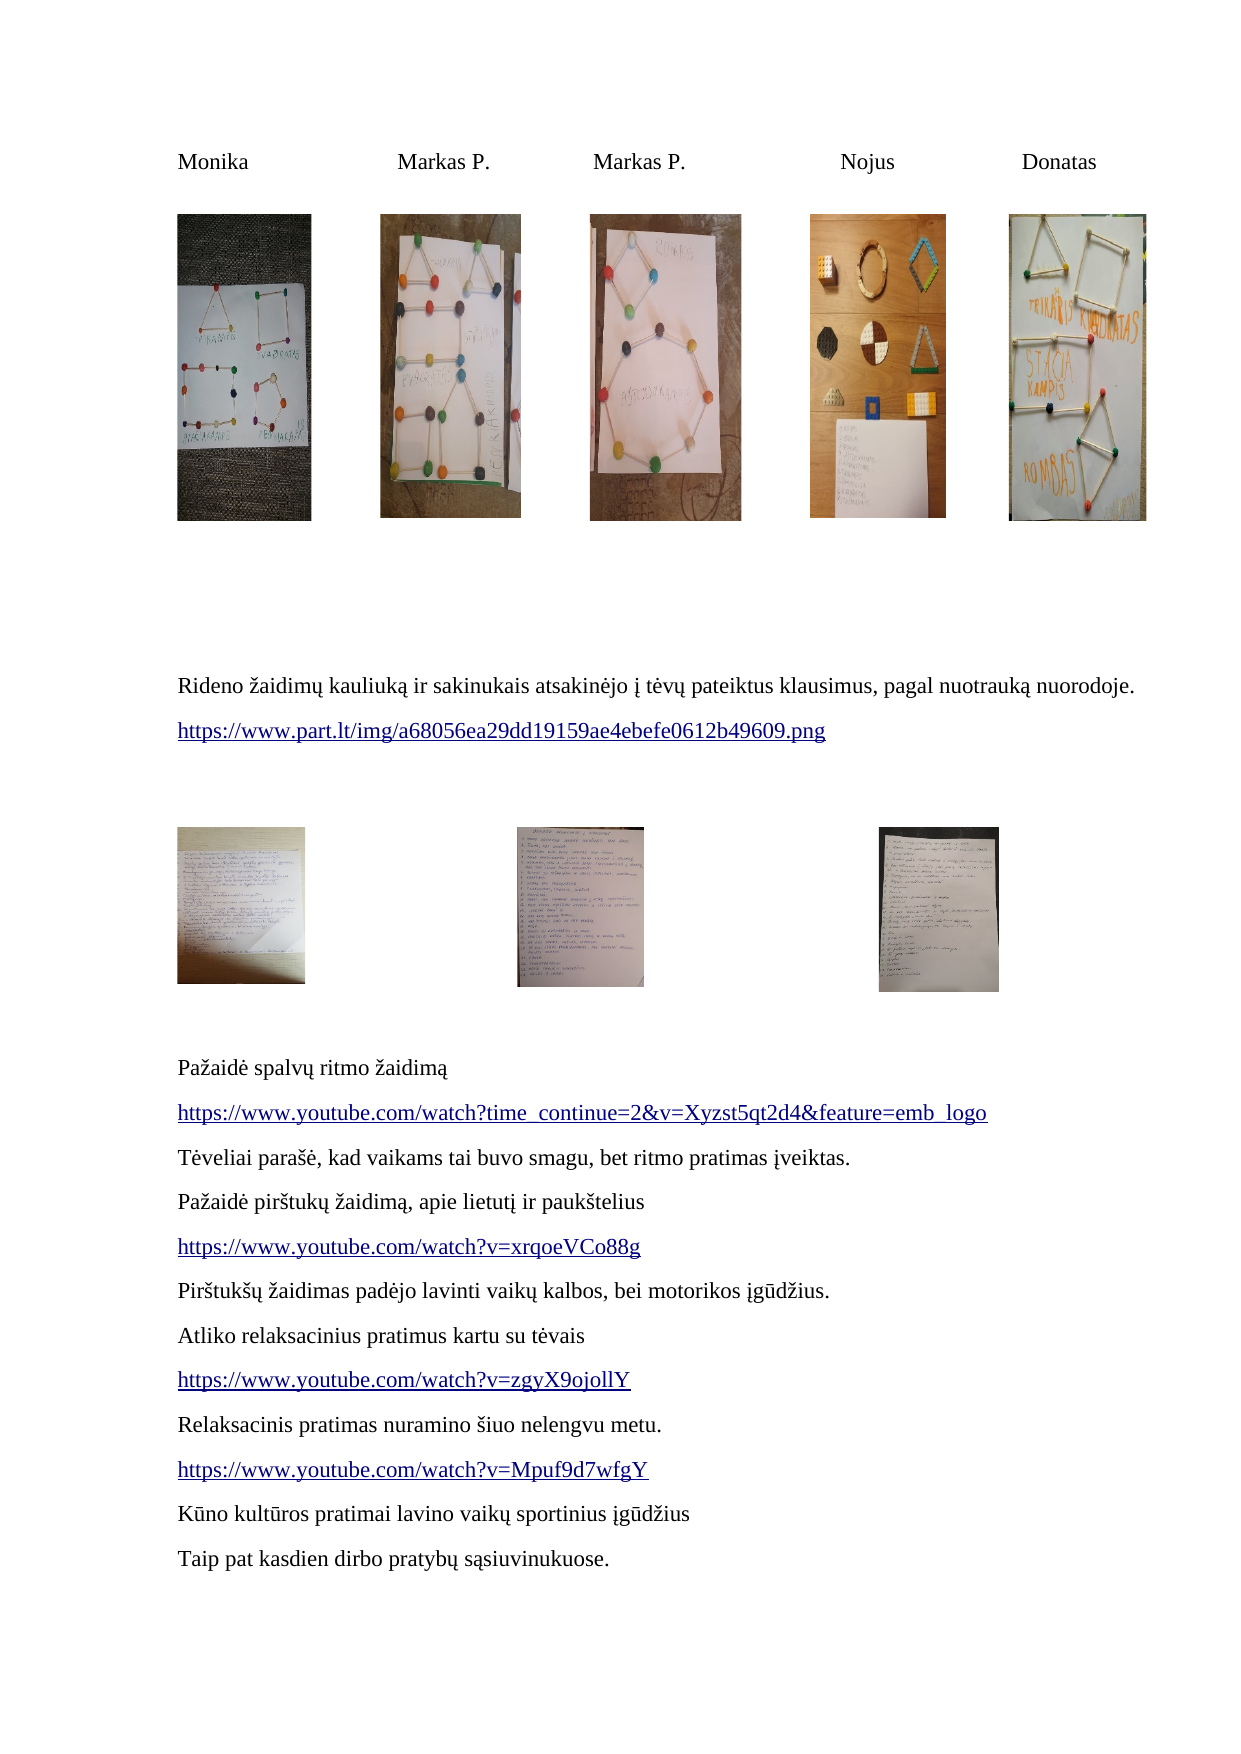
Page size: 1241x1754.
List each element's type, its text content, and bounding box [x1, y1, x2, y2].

text Rideno žaidimų kauliuką ir sakinukais atsakinėjo į tėvų pateiktus klausimus, pagal nuotrauką nuorodoje. [177, 672, 1181, 699]
text Atliko relaksacinius pratimus kartu su tėvais [177, 1322, 1181, 1348]
text https://www.part.lt/img/a68056ea29dd19159ae4ebefe0612b49609.png [177, 717, 1181, 743]
text Taip pat kasdien dirbo pratybų sąsiuvinukuose. [177, 1545, 1181, 1571]
text Pažaidė spalvų ritmo žaidimą [177, 1054, 1181, 1081]
text Monika Markas P. Markas P. Nojus Donatas [177, 148, 1181, 174]
text https://www.youtube.com/watch?v=Mpuf9d7wfgY [177, 1456, 1181, 1482]
text https://www.youtube.com/watch?v=xrqoeVCo88g [177, 1233, 1181, 1259]
text Pirštukšų žaidimas padėjo lavinti vaikų kalbos, bei motorikos įgūdžius. [177, 1277, 1181, 1304]
text Pažaidė pirštukų žaidimą, apie lietutį ir paukštelius [177, 1188, 1181, 1214]
text Kūno kultūros pratimai lavino vaikų sportinius įgūdžius [177, 1500, 1181, 1527]
text https://www.youtube.com/watch?time_continue=2&v=Xyzst5qt2d4&feature=emb_logo [177, 1099, 1181, 1125]
text Tėveliai parašė, kad vaikams tai buvo smagu, bet ritmo pratimas įveiktas. [177, 1143, 1181, 1170]
text https://www.youtube.com/watch?v=zgyX9ojollY [177, 1366, 1181, 1393]
text Relaksacinis pratimas nuramino šiuo nelengvu metu. [177, 1411, 1181, 1437]
